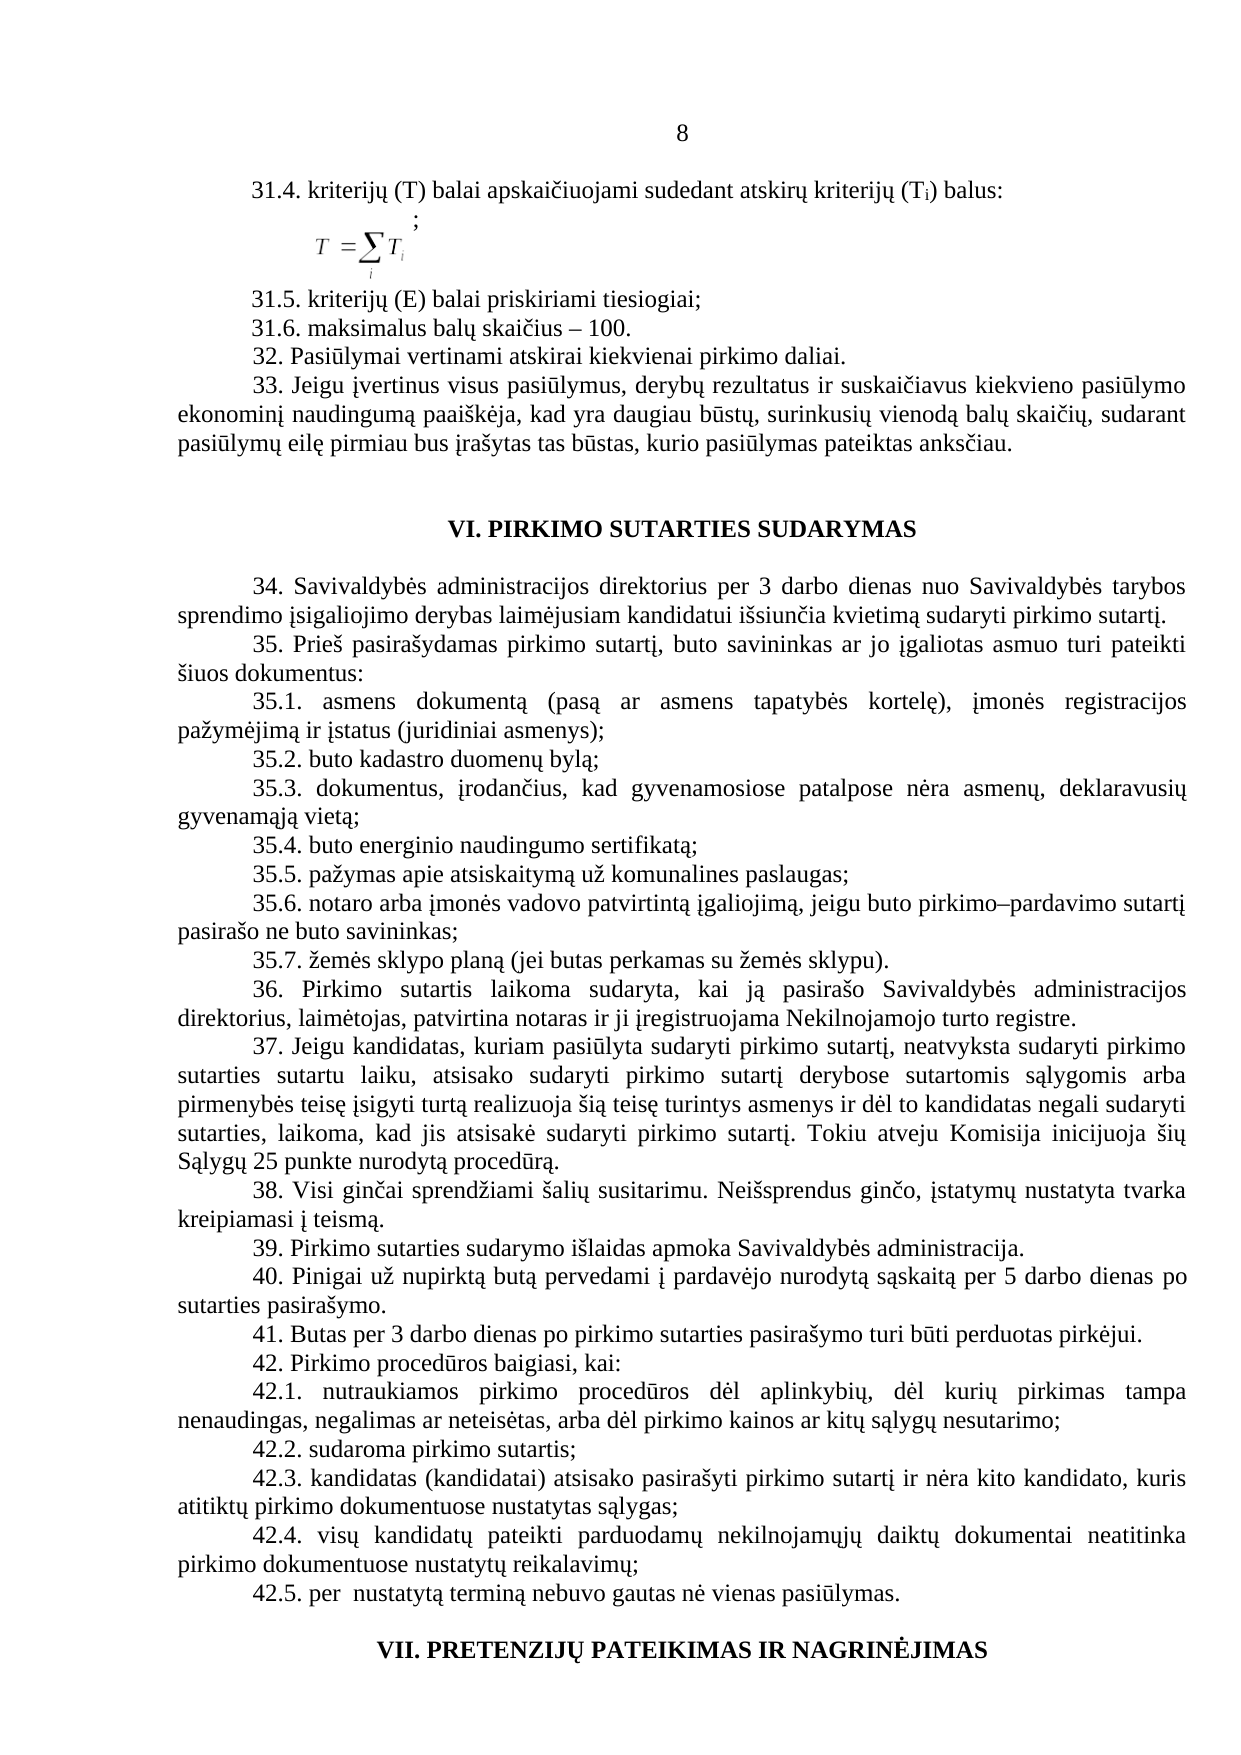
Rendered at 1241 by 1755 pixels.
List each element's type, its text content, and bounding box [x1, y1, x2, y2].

text 32. Pasiūlymai vertinami atskirai kiekvienai pirkimo daliai. [177, 341, 1187, 370]
text 35.4. buto energinio naudingumo sertifikatą; [177, 830, 1187, 859]
text 41. Butas per 3 darbo dienas po pirkimo sutarties pasirašymo turi būti perduotas pirkėjui. [177, 1319, 1187, 1348]
text 34. Savivaldybės administracijos direktorius per 3 darbo dienas nuo Savivaldybės tarybos sprendimo įsigaliojimo derybas laimėjusiam kandidatui išsiunčia kvietimą sudaryti pirkimo sutartį. [177, 571, 1187, 629]
text 35. Prieš pasirašydamas pirkimo sutartį, buto savininkas ar jo įgaliotas asmuo turi pateikti šiuos dokumentus: [177, 629, 1187, 686]
text 35.5. pažymas apie atsiskaitymą už komunalines paslaugas; [177, 859, 1187, 888]
text 42. Pirkimo procedūros baigiasi, kai: [177, 1348, 1187, 1376]
text 31.6. maksimalus balų skaičius – 100. [177, 313, 1187, 341]
text 42.4. visų kandidatų pateikti parduodamų nekilnojamųjų daiktų dokumentai neatitinka pirkimo dokumentuose nustatytų reikalavimų; [177, 1520, 1187, 1578]
text 33. Jeigu įvertinus visus pasiūlymus, derybų rezultatus ir suskaičiavus kiekvieno pasiūlymo ekonominį naudingumą paaiškėja, kad yra daugiau būstų, surinkusių vienodą balų skaičių, sudarant pasiūlymų eilę pirmiau bus įrašytas tas būstas, kurio pasiūlymas pateiktas anksčiau. [177, 370, 1187, 456]
text 35.1. asmens dokumentą (pasą ar asmens tapatybės kortelę), įmonės registracijos pažymėjimą ir įstatus (juridiniai asmenys); [177, 686, 1187, 744]
text 37. Jeigu kandidatas, kuriam pasiūlyta sudaryti pirkimo sutartį, neatvyksta sudaryti pirkimo sutarties sutartu laiku, atsisako sudaryti pirkimo sutartį derybose sutartomis sąlygomis arba pirmenybės teisę įsigyti turtą realizuoja šią teisę turintys asmenys ir dėl to kandidatas negali sudaryti sutarties, laikoma, kad jis atsisakė sudaryti pirkimo sutartį. Tokiu atveju Komisija inicijuoja šių Sąlygų 25 punkte nurodytą procedūrą. [177, 1031, 1187, 1175]
text 42.5. per nustatytą terminą nebuvo gautas nė vienas pasiūlymas. [177, 1578, 1187, 1606]
text 42.1. nutraukiamos pirkimo procedūros dėl aplinkybių, dėl kurių pirkimas tampa nenaudingas, negalimas ar neteisėtas, arba dėl pirkimo kainos ar kitų sąlygų nesutarimo; [177, 1376, 1187, 1434]
text 35.6. notaro arba įmonės vadovo patvirtintą įgaliojimą, jeigu buto pirkimo–pardavimo sutartį pasirašo ne buto savininkas; [177, 888, 1187, 945]
text 31.5. kriterijų (E) balai priskiriami tiesiogiai; [177, 284, 1187, 313]
text 31.4. kriterijų (T) balai apskaičiuojami sudedant atskirų kriterijų (Ti) balus: [177, 176, 1187, 204]
text 42.2. sudaroma pirkimo sutartis; [177, 1434, 1187, 1463]
text VII. PRETENZIJŲ PATEIKIMAS IR NAGRINĖJIMAS [177, 1635, 1187, 1664]
text VI. PIRKIMO SUTARTIES SUDARYMAS [177, 514, 1187, 543]
text 35.3. dokumentus, įrodančius, kad gyvenamosiose patalpose nėra asmenų, deklaravusių gyvenamąją vietą; [177, 773, 1187, 830]
text 35.2. buto kadastro duomenų bylą; [177, 744, 1187, 773]
text 39. Pirkimo sutarties sudarymo išlaidas apmoka Savivaldybės administracija. [177, 1233, 1187, 1261]
text 42.3. kandidatas (kandidatai) atsisako pasirašyti pirkimo sutartį ir nėra kito kandidato, kuris atitiktų pirkimo dokumentuose nustatytas sąlygas; [177, 1463, 1187, 1520]
text 36. Pirkimo sutartis laikoma sudaryta, kai ją pasirašo Savivaldybės administracijos direktorius, laimėtojas, patvirtina notaras ir ji įregistruojama Nekilnojamojo turto registre. [177, 974, 1187, 1031]
text 35.7. žemės sklypo planą (jei butas perkamas su žemės sklypu). [177, 945, 1187, 974]
text 40. Pinigai už nupirktą butą pervedami į pardavėjo nurodytą sąskaitą per 5 darbo dienas po sutarties pasirašymo. [177, 1261, 1187, 1319]
text ; [177, 204, 1187, 284]
text 38. Visi ginčai sprendžiami šalių susitarimu. Neišsprendus ginčo, įstatymų nustatyta tvarka kreipiamasi į teismą. [177, 1175, 1187, 1233]
